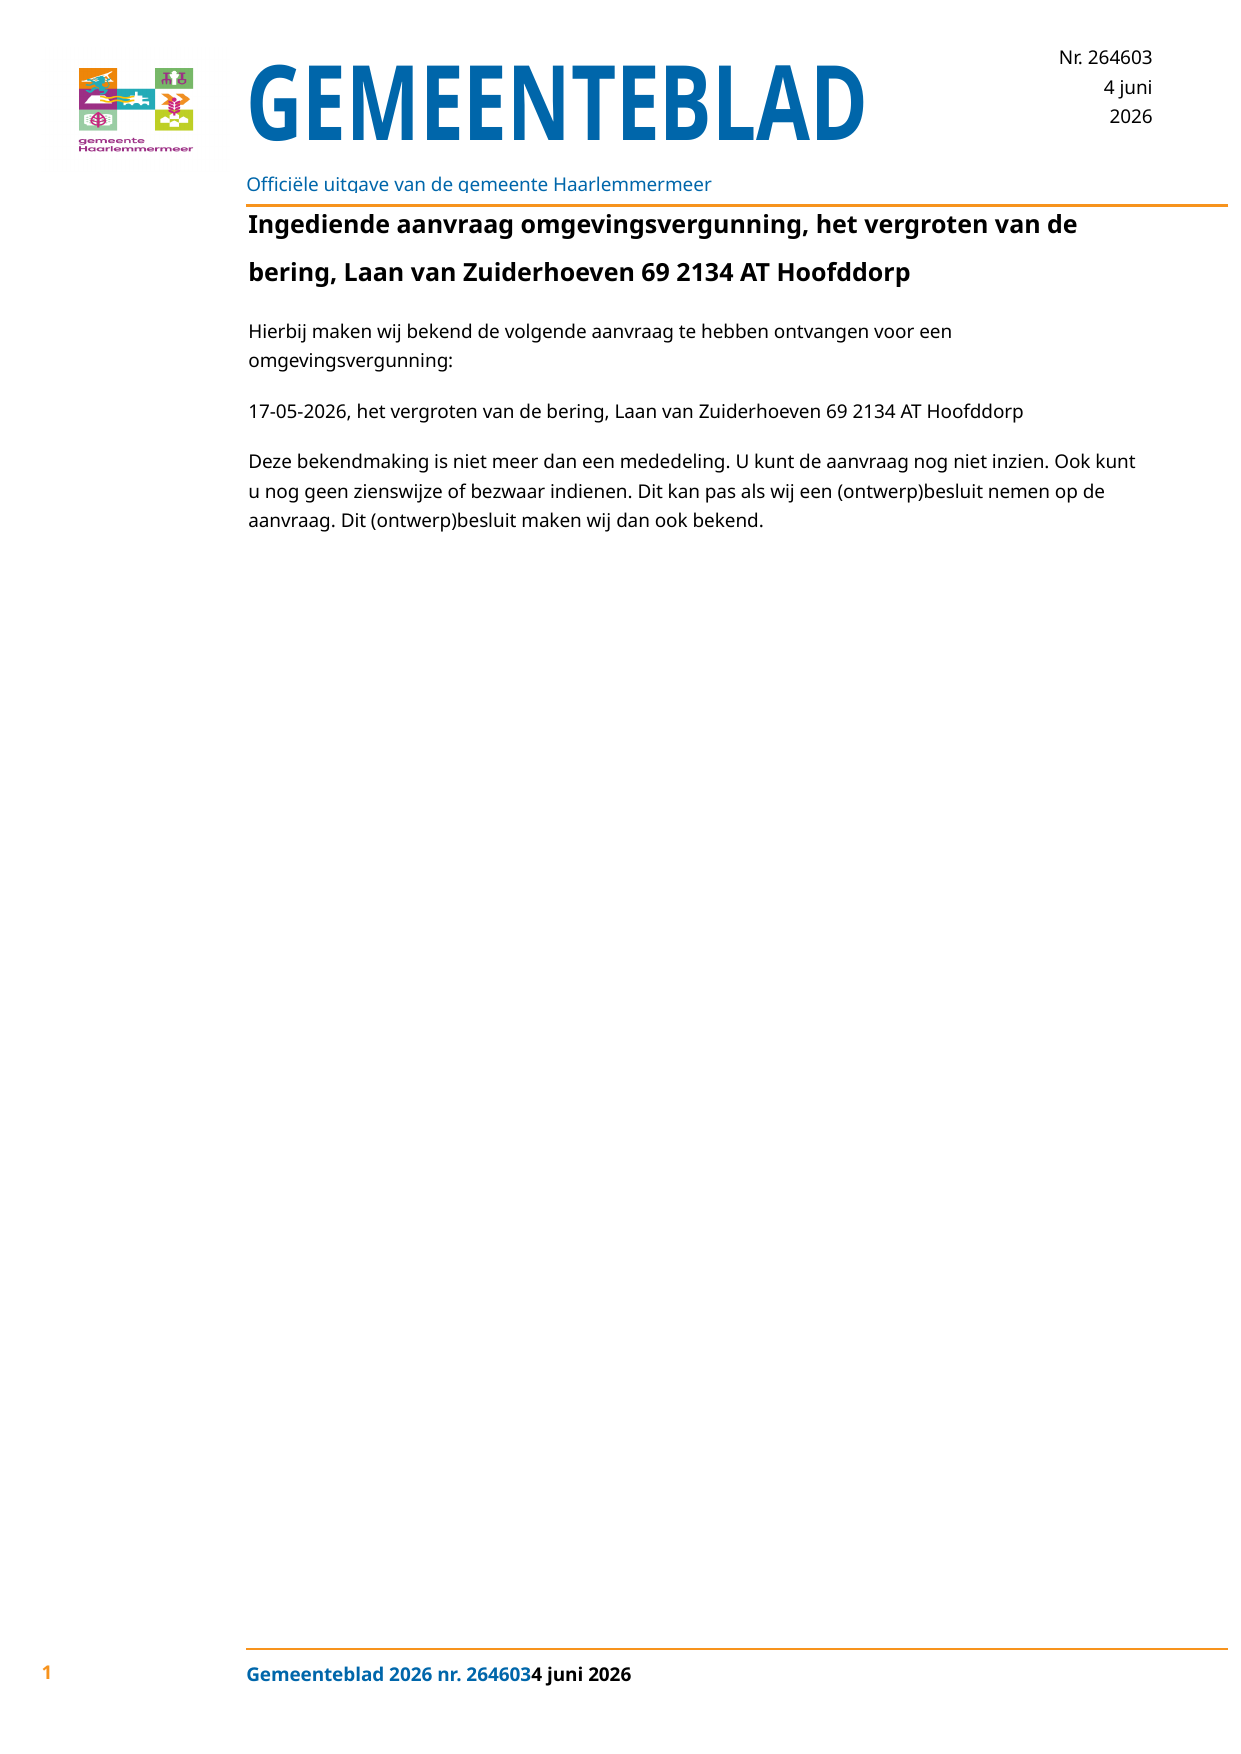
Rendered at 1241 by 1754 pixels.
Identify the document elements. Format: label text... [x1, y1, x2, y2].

picture [41, 47, 231, 172]
text 17-05-2026, het vergroten van de bering, Laan van Zuiderhoeven 69 2134 AT Hoofddorp [248, 398, 1152, 424]
text Deze bekendmaking is niet meer dan een mededeling. U kunt de aanvraag nog niet inzien. Ook kunt u nog geen zienswijze of bezwaar indienen. Dit kan pas als wij een (ontwerp)besluit nemen op de aanvraag. Dit (ontwerp)besluit maken wij dan ook bekend. [248, 448, 1152, 533]
text Hierbij maken wij bekend de volgende aanvraag te hebben ontvangen voor een omgevingsvergunning: [248, 318, 1152, 373]
text Ingediende aanvraag omgevingsvergunning, het vergroten van de bering, Laan van Zuiderhoeven 69 2134 AT Hoofddorp [248, 207, 1152, 288]
